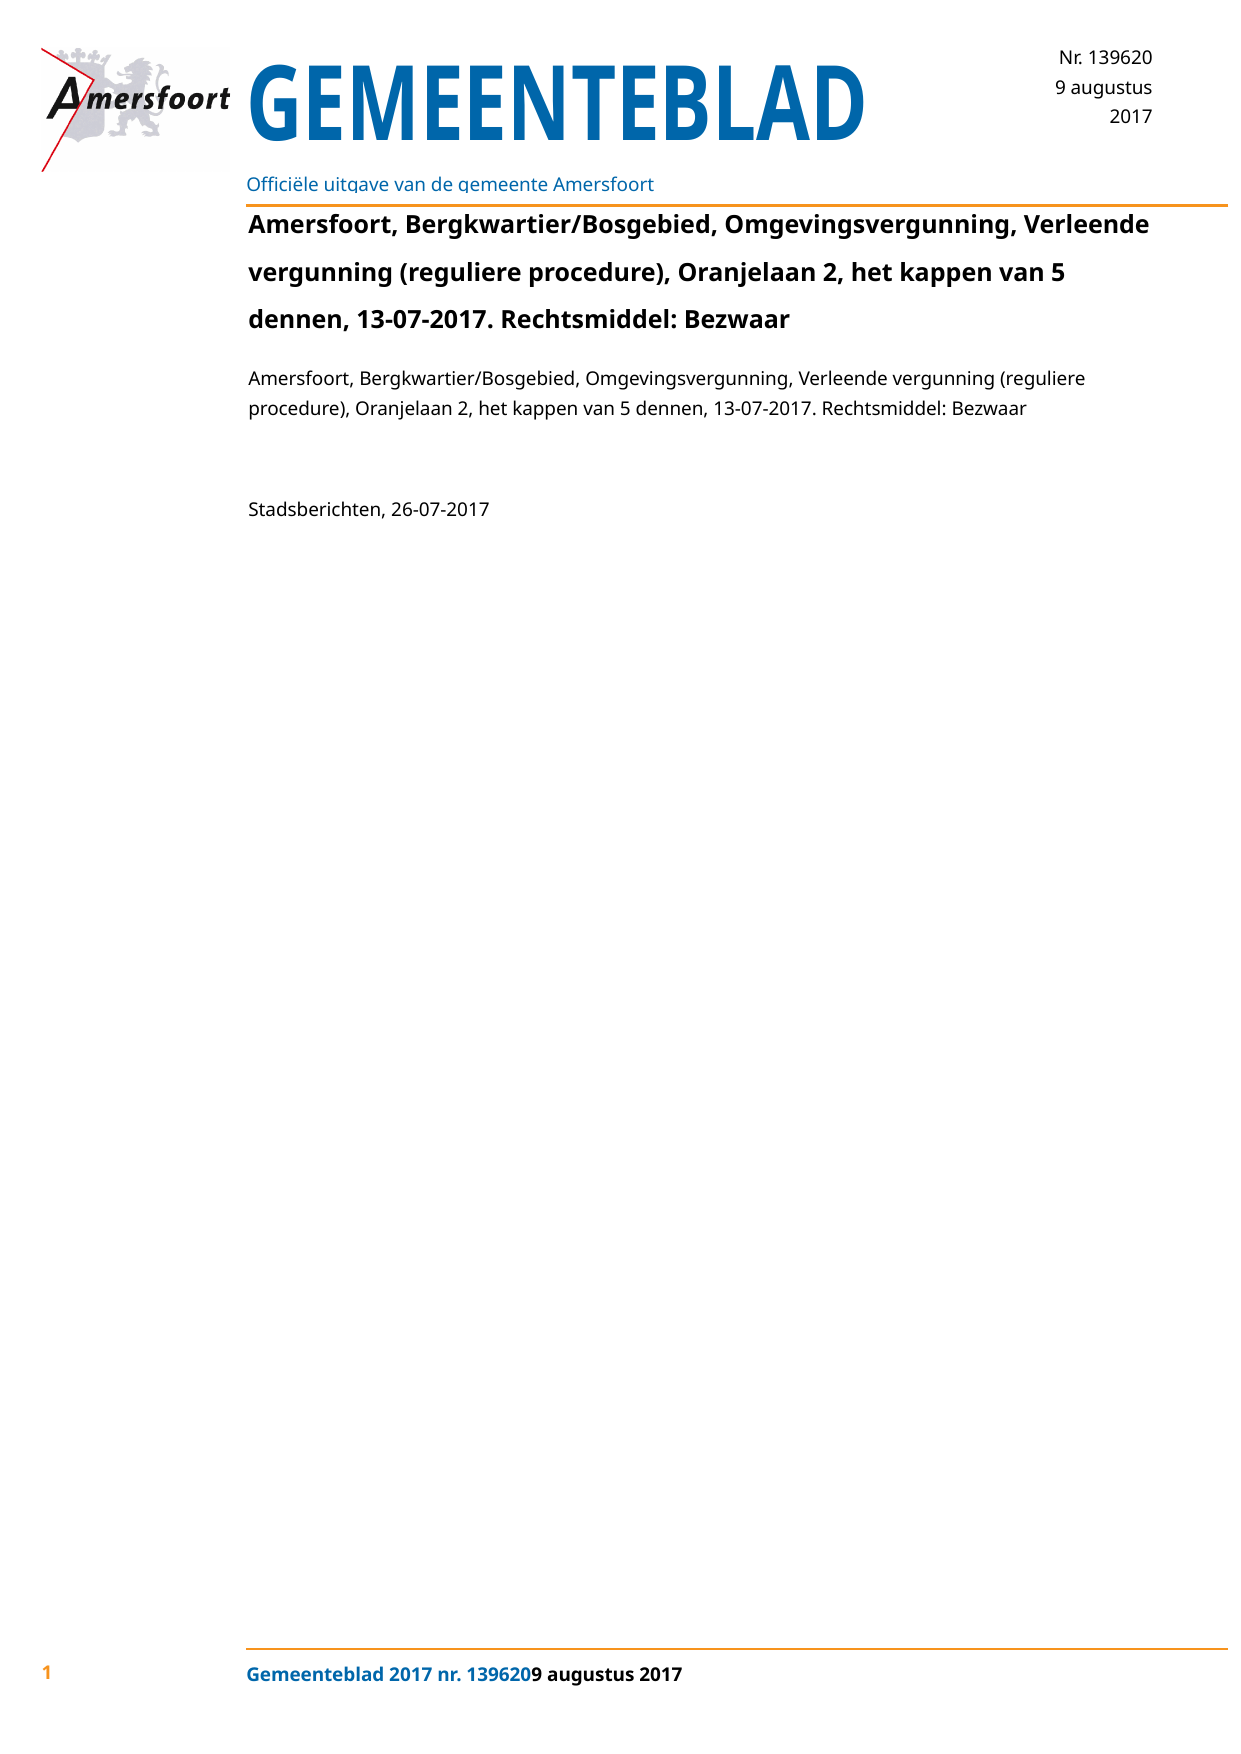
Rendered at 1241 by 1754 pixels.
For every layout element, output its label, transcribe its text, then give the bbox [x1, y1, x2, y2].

text Amersfoort, Bergkwartier/Bosgebied, Omgevingsvergunning, Verleende vergunning (reguliere procedure), Oranjelaan 2, het kappen van 5 dennen, 13-07-2017. Rechtsmiddel: Bezwaar [248, 207, 1152, 336]
text Amersfoort, Bergkwartier/Bosgebied, Omgevingsvergunning, Verleende vergunning (reguliere procedure), Oranjelaan 2, het kappen van 5 dennen, 13-07-2017. Rechtsmiddel: Bezwaar [248, 366, 1152, 421]
text Stadsberichten, 26-07-2017 [248, 496, 1152, 522]
picture [41, 47, 231, 172]
